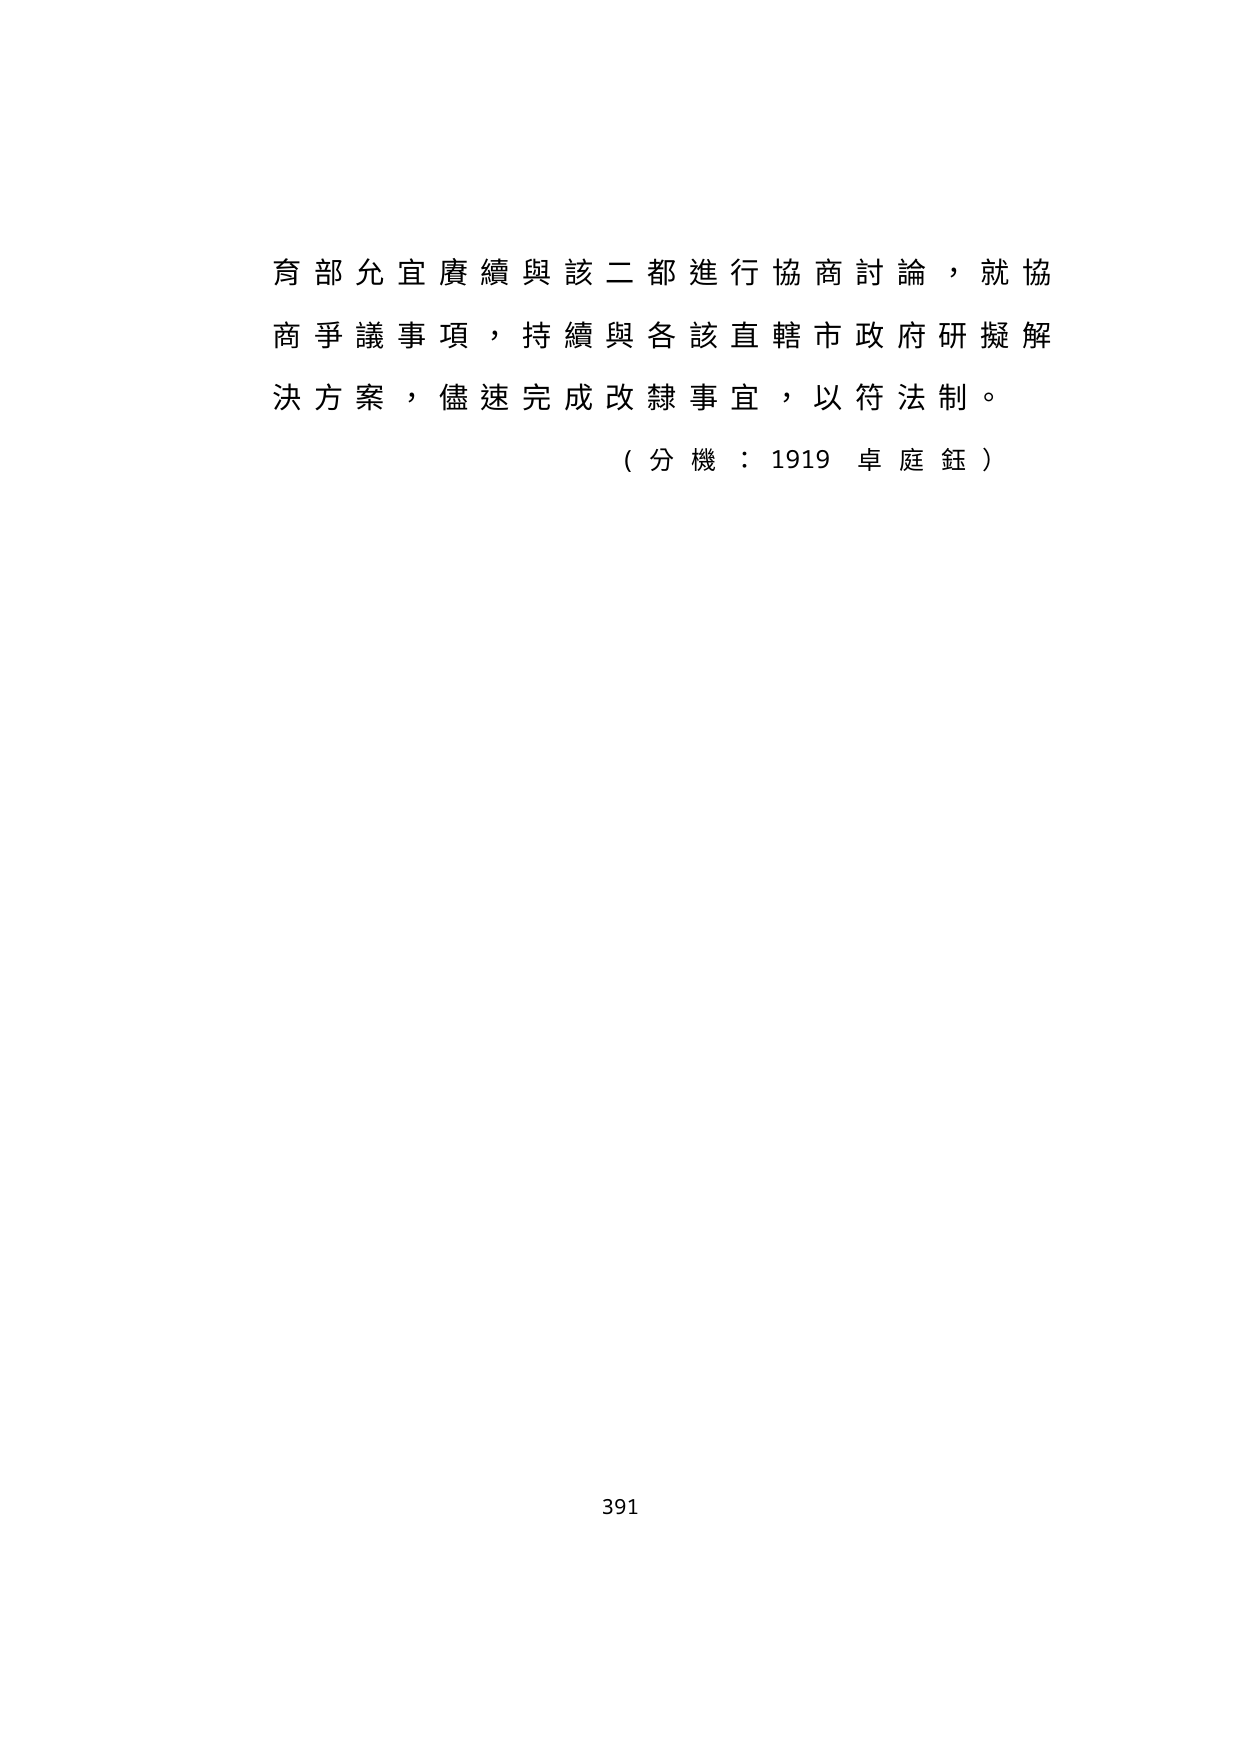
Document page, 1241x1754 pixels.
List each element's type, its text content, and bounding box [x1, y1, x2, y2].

text (分機：1919 卓庭鈺） [183, 417, 1058, 479]
text 育部允宜賡續與該二都進行協商討論，就協商爭議事項，持續與各該直轄市政府研擬解決方案，儘速完成改隸事宜，以符法制。 [242, 229, 1058, 417]
